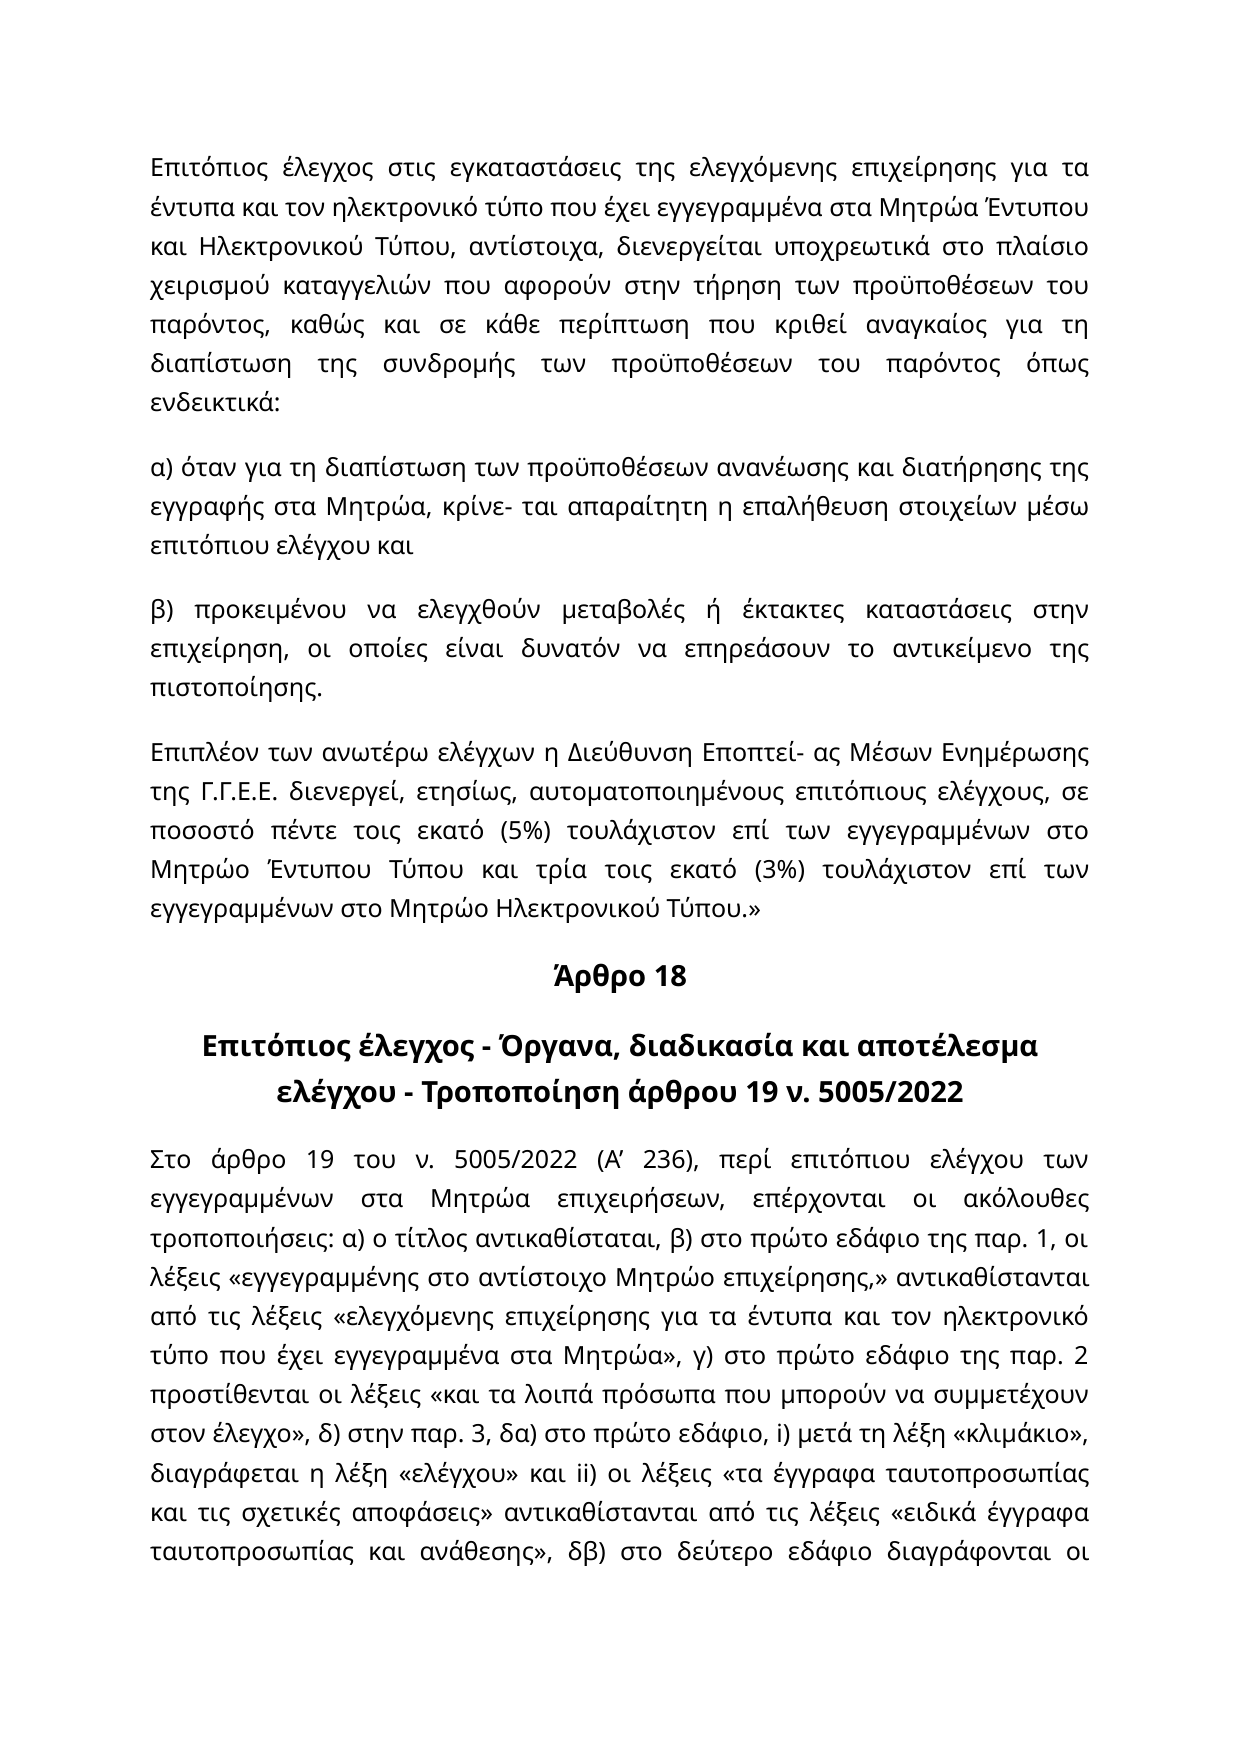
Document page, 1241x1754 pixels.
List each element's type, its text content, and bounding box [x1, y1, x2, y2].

text α) όταν για τη διαπίστωση των προϋποθέσεων ανανέωσης και διατήρησης της εγγραφής στα Μητρώα, κρίνε- ται απαραίτητη η επαλήθευση στοιχείων μέσω επιτόπιου ελέγχου και [150, 449, 1090, 562]
text Επιτόπιος έλεγχος στις εγκαταστάσεις της ελεγχόμενης επιχείρησης για τα έντυπα και τον ηλεκτρονικό τύπο που έχει εγγεγραμμένα στα Μητρώα Έντυπου και Ηλεκτρονικού Τύπου, αντίστοιχα, διενεργείται υποχρεωτικά στο πλαίσιο χειρισμού καταγγελιών που αφορούν στην τήρηση των προϋποθέσεων του παρόντος, καθώς και σε κάθε περίπτωση που κριθεί αναγκαίος για τη διαπίστωση της συνδρομής των προϋποθέσεων του παρόντος όπως ενδεικτικά: [150, 150, 1090, 419]
text Επιπλέον των ανωτέρω ελέγχων η Διεύθυνση Εποπτεί- ας Μέσων Ενημέρωσης της Γ.Γ.Ε.Ε. διενεργεί, ετησίως, αυτοματοποιημένους επιτόπιους ελέγχους, σε ποσοστό πέντε τοις εκατό (5%) τουλάχιστον επί των εγγεγραμμένων στο Μητρώο Έντυπου Τύπου και τρία τοις εκατό (3%) τουλάχιστον επί των εγγεγραμμένων στο Μητρώο Ηλεκτρονικού Τύπου.» [150, 734, 1090, 925]
subtitle Άρθρο 18 [150, 955, 1090, 995]
text Στο άρθρο 19 του ν. 5005/2022 (Α’ 236), περί επιτόπιου ελέγχου των εγγεγραμμένων στα Μητρώα επιχειρήσεων, επέρχονται οι ακόλουθες τροποποιήσεις: α) ο τίτλος αντικαθίσταται, β) στο πρώτο εδάφιο της παρ. 1, οι λέξεις «εγγεγραμμένης στο αντίστοιχο Μητρώο επιχείρησης,» αντικαθίστανται από τις λέξεις «ελεγχόμενης επιχείρησης για τα έντυπα και τον ηλεκτρονικό τύπο που έχει εγγεγραμμένα στα Μητρώα», γ) στο πρώτο εδάφιο της παρ. 2 προστίθενται οι λέξεις «και τα λοιπά πρόσωπα που μπορούν να συμμετέχουν στον έλεγχο», δ) στην παρ. 3, δα) στο πρώτο εδάφιο, i) μετά τη λέξη «κλιμάκιο», διαγράφεται η λέξη «ελέγχου» και ii) οι λέξεις «τα έγγραφα ταυτοπροσωπίας και τις σχετικές αποφάσεις» αντικαθίστανται από τις λέξεις «ειδικά έγγραφα ταυτοπροσωπίας και ανάθεσης», δβ) στο δεύτερο εδάφιο διαγράφονται οι [150, 1142, 1090, 1568]
subtitle Επιτόπιος έλεγχος - Όργανα, διαδικασία και αποτέλεσμα ελέγχου - Τροποποίηση άρθρου 19 ν. 5005/2022 [150, 1026, 1090, 1111]
text β) προκειμένου να ελεγχθούν μεταβολές ή έκτακτες καταστάσεις στην επιχείρηση, οι οποίες είναι δυνατόν να επηρεάσουν το αντικείμενο της πιστοποίησης. [150, 592, 1090, 704]
